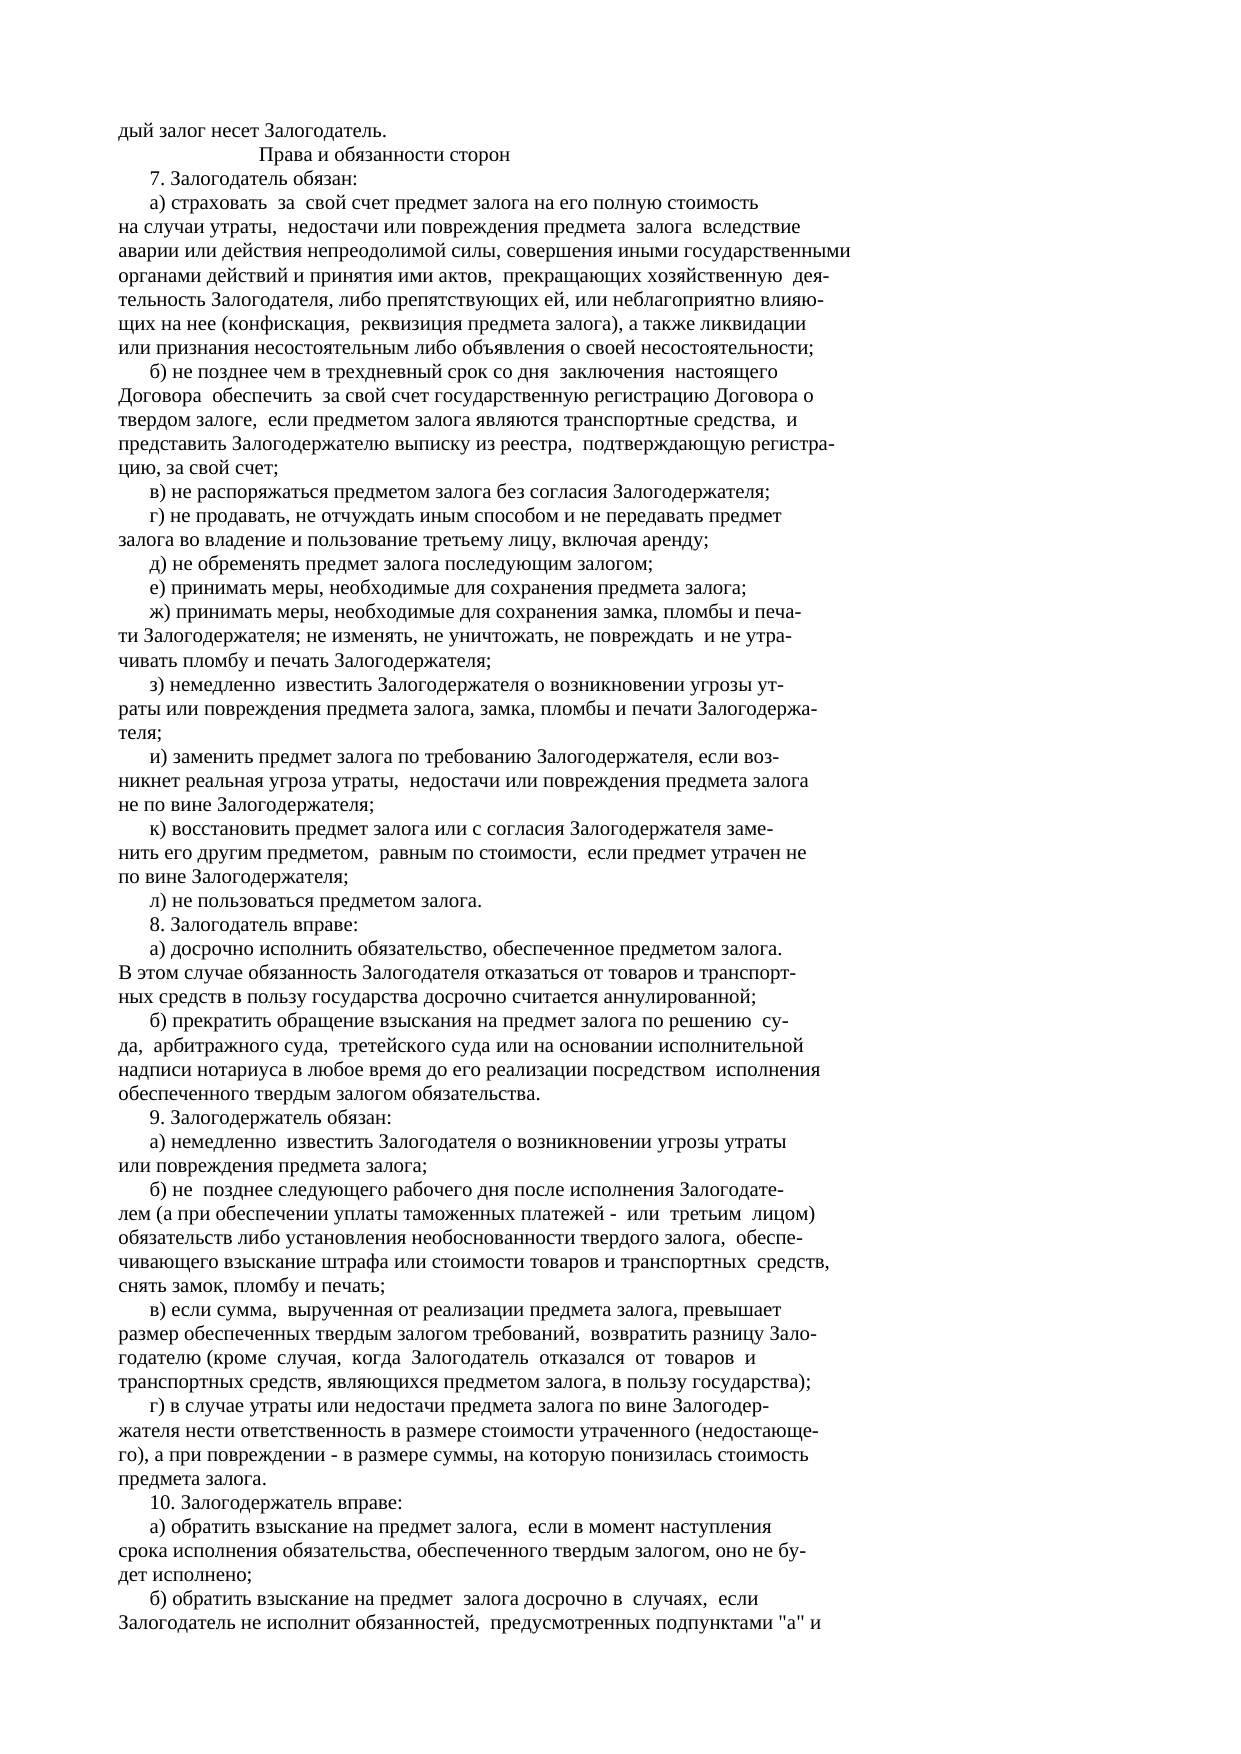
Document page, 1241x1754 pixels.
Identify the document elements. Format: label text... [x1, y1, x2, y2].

text надписи нотариуса в любое время до его реализации посредством исполнения [118, 1057, 1122, 1081]
text г) не продавать, не отчуждать иным способом и не передавать предмет [118, 503, 1122, 527]
text а) немедленно известить Залогодателя о возникновении угрозы утраты [118, 1129, 1122, 1153]
text ж) принимать меры, необходимые для сохранения замка, пломбы и печа- [118, 599, 1122, 623]
text з) немедленно известить Залогодержателя о возникновении угрозы ут- [118, 672, 1122, 696]
text цию, за свой счет; [118, 455, 1122, 479]
text размер обеспеченных твердым залогом требований, возвратить разницу Зало- [118, 1321, 1122, 1345]
text Договора обеспечить за свой счет государственную регистрацию Договора о [118, 383, 1122, 407]
text транспортных средств, являющихся предметом залога, в пользу государства); [118, 1369, 1122, 1393]
text дый залог несет Залогодатель. [118, 118, 1122, 142]
text б) не позднее следующего рабочего дня после исполнения Залогодате- [118, 1177, 1122, 1201]
text ти Залогодержателя; не изменять, не уничтожать, не повреждать и не утра- [118, 623, 1122, 647]
text обязательств либо установления необоснованности твердого залога, обеспе- [118, 1225, 1122, 1249]
text раты или повреждения предмета залога, замка, пломбы и печати Залогодержа- [118, 696, 1122, 720]
text 9. Залогодержатель обязан: [118, 1105, 1122, 1129]
text лем (а при обеспечении уплаты таможенных платежей - или третьим лицом) [118, 1201, 1122, 1225]
text да, арбитражного суда, третейского суда или на основании исполнительной [118, 1032, 1122, 1057]
text а) обратить взыскание на предмет залога, если в момент наступления [118, 1514, 1122, 1538]
text 10. Залогодержатель вправе: [118, 1490, 1122, 1514]
text чивать пломбу и печать Залогодержателя; [118, 647, 1122, 672]
text на случаи утраты, недостачи или повреждения предмета залога вследствие [118, 214, 1122, 238]
text предмета залога. [118, 1466, 1122, 1490]
text снять замок, пломбу и печать; [118, 1273, 1122, 1297]
text представить Залогодержателю выписку из реестра, подтверждающую регистра- [118, 431, 1122, 455]
text жателя нести ответственность в размере стоимости утраченного (недостающе- [118, 1417, 1122, 1442]
text нить его другим предметом, равным по стоимости, если предмет утрачен не [118, 840, 1122, 864]
text срока исполнения обязательства, обеспеченного твердым залогом, оно не бу- [118, 1538, 1122, 1562]
text л) не пользоваться предметом залога. [118, 888, 1122, 912]
text годателю (кроме случая, когда Залогодатель отказался от товаров и [118, 1345, 1122, 1369]
text е) принимать меры, необходимые для сохранения предмета залога; [118, 575, 1122, 599]
text б) не позднее чем в трехдневный срок со дня заключения настоящего [118, 359, 1122, 383]
text никнет реальная угроза утраты, недостачи или повреждения предмета залога [118, 768, 1122, 792]
text ных средств в пользу государства досрочно считается аннулированной; [118, 984, 1122, 1008]
text органами действий и принятия ими актов, прекращающих хозяйственную дея- [118, 262, 1122, 287]
text обеспеченного твердым залогом обязательства. [118, 1081, 1122, 1105]
text твердом залоге, если предметом залога являются транспортные средства, и [118, 407, 1122, 431]
text а) досрочно исполнить обязательство, обеспеченное предметом залога. [118, 936, 1122, 960]
text тельность Залогодателя, либо препятствующих ей, или неблагоприятно влияю- [118, 287, 1122, 311]
text не по вине Залогодержателя; [118, 792, 1122, 816]
text Залогодатель не исполнит обязанностей, предусмотренных подпунктами "а" и [118, 1610, 1122, 1634]
text г) в случае утраты или недостачи предмета залога по вине Залогодер- [118, 1393, 1122, 1417]
text или признания несостоятельным либо объявления о своей несостоятельности; [118, 335, 1122, 359]
text к) восстановить предмет залога или с согласия Залогодержателя заме- [118, 816, 1122, 840]
text и) заменить предмет залога по требованию Залогодержателя, если воз- [118, 744, 1122, 768]
text в) если сумма, вырученная от реализации предмета залога, превышает [118, 1297, 1122, 1321]
text в) не распоряжаться предметом залога без согласия Залогодержателя; [118, 479, 1122, 503]
text чивающего взыскание штрафа или стоимости товаров и транспортных средств, [118, 1249, 1122, 1273]
text по вине Залогодержателя; [118, 864, 1122, 888]
text аварии или действия непреодолимой силы, совершения иными государственными [118, 238, 1122, 262]
text дет исполнено; [118, 1562, 1122, 1586]
text 8. Залогодатель вправе: [118, 912, 1122, 936]
text го), а при повреждении - в размере суммы, на которую понизилась стоимость [118, 1442, 1122, 1466]
text б) прекратить обращение взыскания на предмет залога по решению су- [118, 1008, 1122, 1032]
text теля; [118, 720, 1122, 744]
text залога во владение и пользование третьему лицу, включая аренду; [118, 527, 1122, 551]
text б) обратить взыскание на предмет залога досрочно в случаях, если [118, 1586, 1122, 1610]
text В этом случае обязанность Залогодателя отказаться от товаров и транспорт- [118, 960, 1122, 984]
text щих на нее (конфискация, реквизиция предмета залога), а также ликвидации [118, 311, 1122, 335]
text а) страховать за свой счет предмет залога на его полную стоимость [118, 190, 1122, 214]
text Права и обязанности сторон [118, 142, 1122, 166]
text д) не обременять предмет залога последующим залогом; [118, 551, 1122, 575]
text или повреждения предмета залога; [118, 1153, 1122, 1177]
text 7. Залогодатель обязан: [118, 166, 1122, 190]
